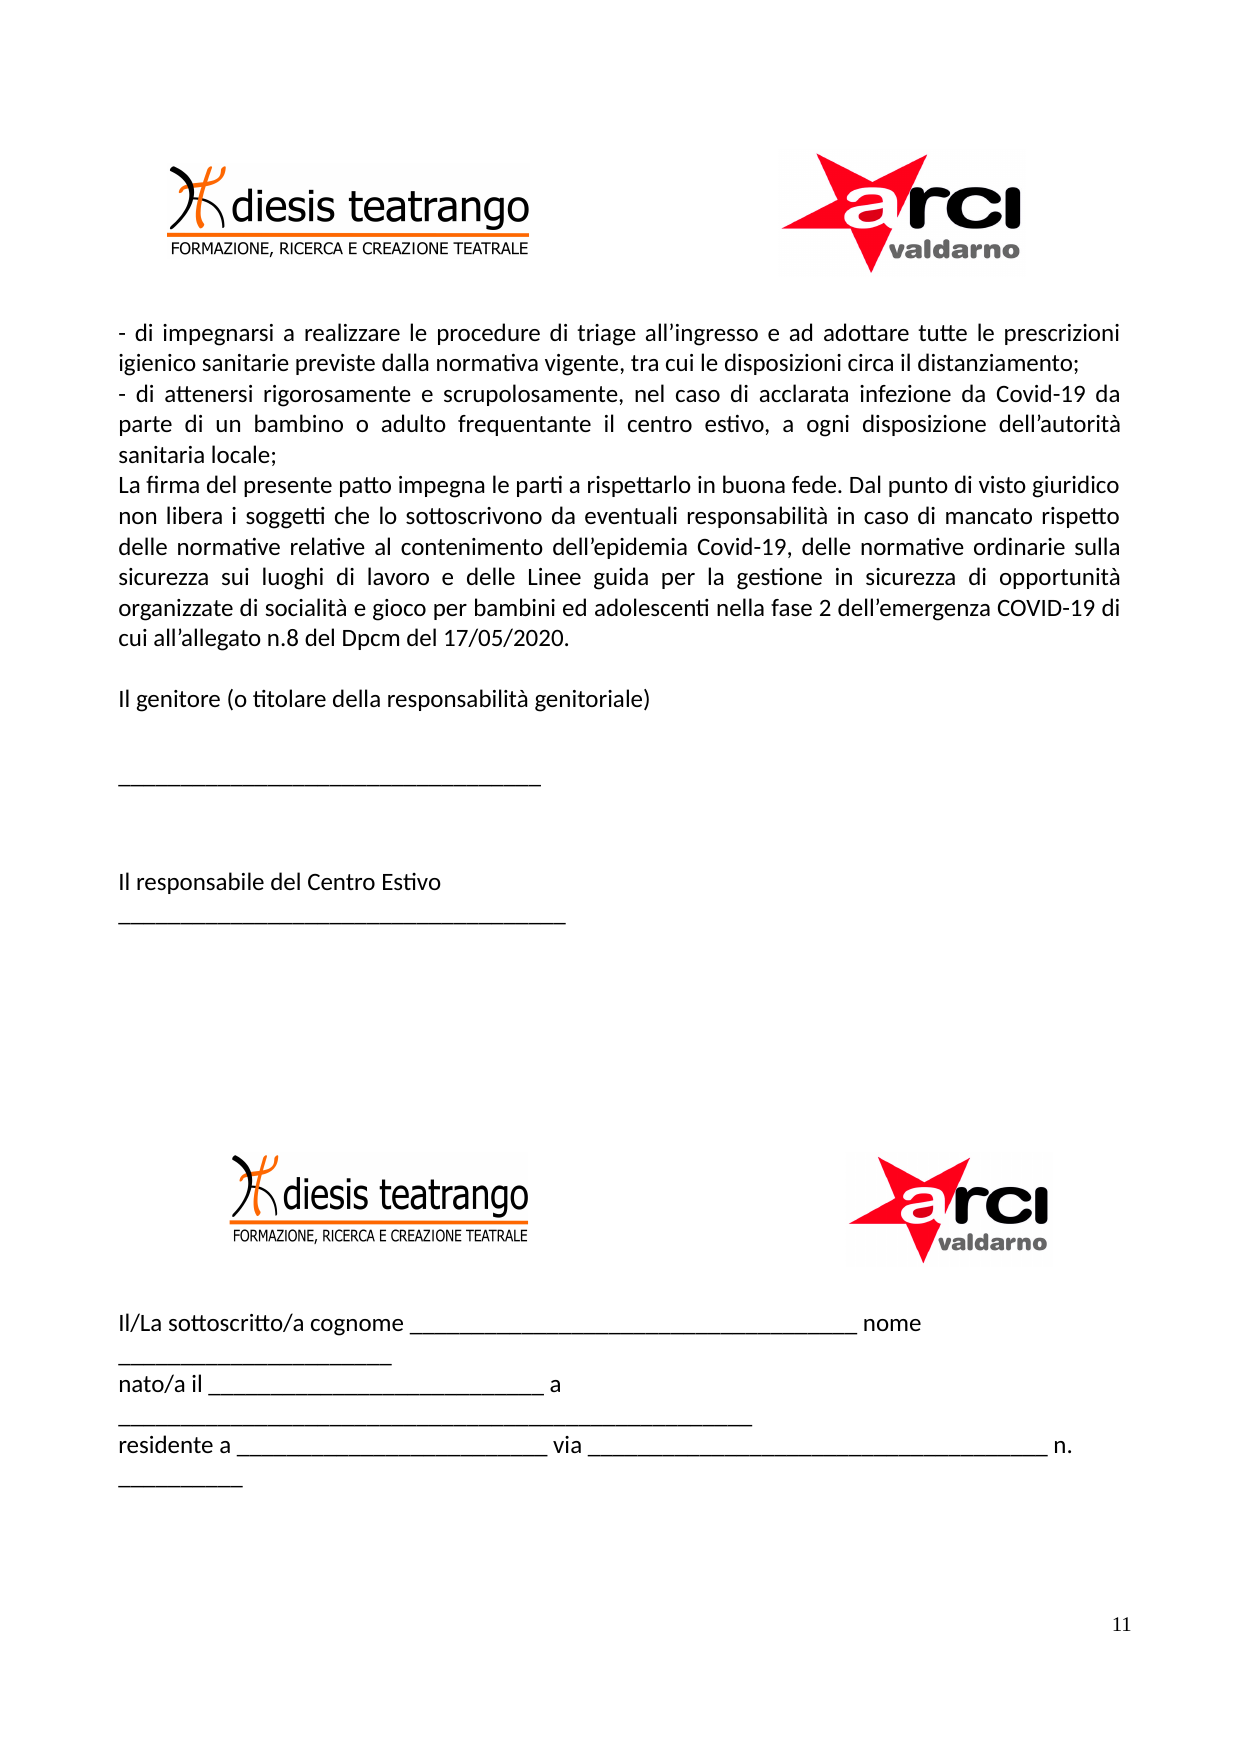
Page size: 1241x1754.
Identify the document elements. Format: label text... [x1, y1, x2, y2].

text residente a _________________________ via _____________________________________ n. __________ [118, 1430, 1122, 1491]
text La firma del presente patto impegna le parti a rispettarlo in buona fede. Dal punto di visto giuridico non libera i soggetti che lo sottoscrivono da eventuali responsabilità in caso di mancato rispetto delle normative relative al contenimento dell’epidemia Covid-19, delle normative ordinarie sulla sicurezza sui luoghi di lavoro e delle Linee guida per la gestione in sicurezza di opportunità organizzate di socialità e gioco per bambini ed adolescenti nella fase 2 dell’emergenza COVID-19 di cui all’allegato n.8 del Dpcm del 17/05/2020. [118, 469, 1122, 653]
text Il/La sottoscritto/a cognome ____________________________________ nome ______________________ [118, 1308, 1122, 1369]
text Il genitore (o titolare della responsabilità genitoriale) [118, 683, 1122, 714]
text Il responsabile del Centro Estivo [118, 866, 1122, 897]
text __________________________________ [118, 759, 1122, 790]
text ____________________________________ [118, 897, 1122, 927]
text - di impegnarsi a realizzare le procedure di triage all’ingresso e ad adottare tutte le prescrizioni igienico sanitarie previste dalla normativa vigente, tra cui le disposizioni circa il distanziamento; [118, 317, 1122, 378]
text nato/a il ___________________________ a ___________________________________________________ [118, 1369, 1122, 1430]
text - di attenersi rigorosamente e scrupolosamente, nel caso di acclarata infezione da Covid-19 da parte di un bambino o adulto frequentante il centro estivo, a ogni disposizione dell’autorità sanitaria locale; [118, 378, 1122, 469]
